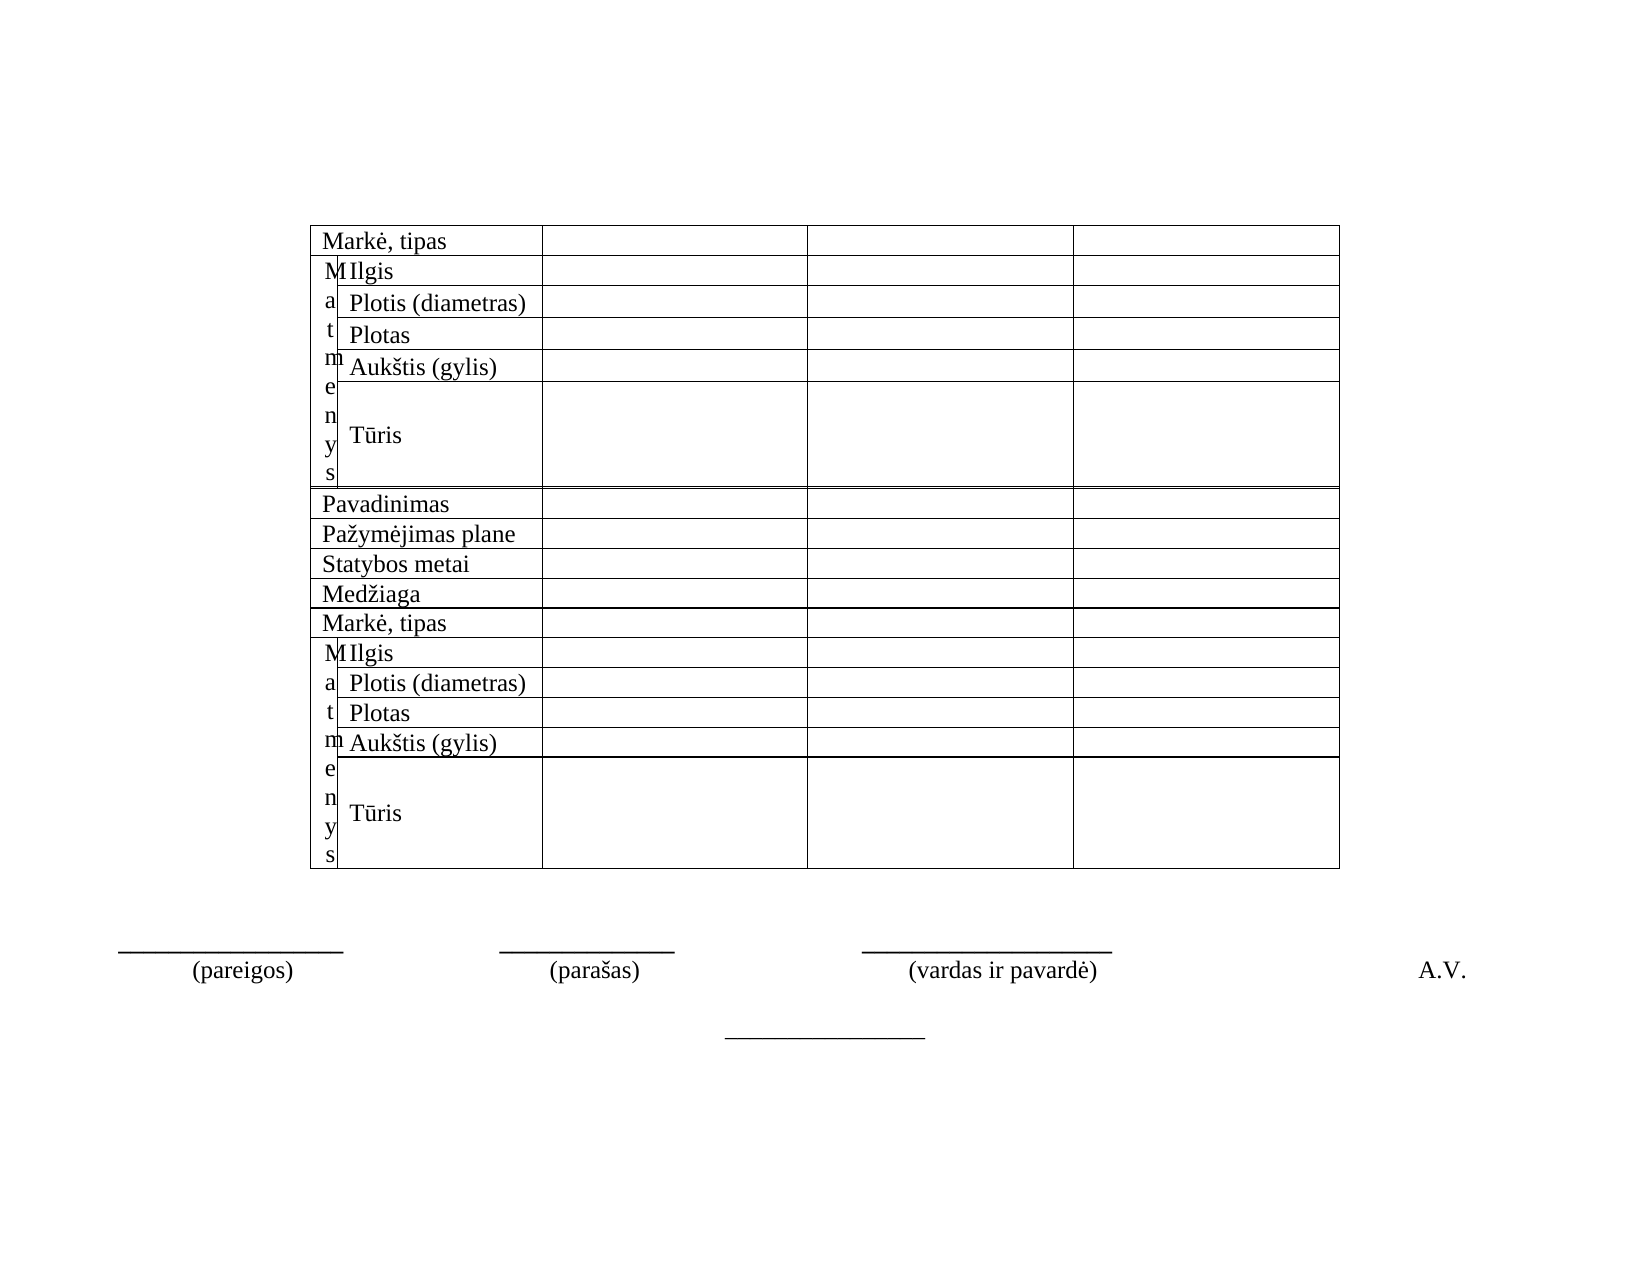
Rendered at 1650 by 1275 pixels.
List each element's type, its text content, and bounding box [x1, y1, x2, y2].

table_cell [808, 579, 1073, 607]
table_cell [543, 256, 807, 285]
table_cell [808, 286, 1073, 317]
table_cell [1074, 226, 1339, 255]
table_cell [1074, 382, 1339, 486]
table_cell Aukštis (gylis) [338, 350, 542, 381]
table_cell [808, 350, 1073, 381]
table_cell [1074, 286, 1339, 317]
table_cell [808, 668, 1073, 697]
table_cell [543, 668, 807, 697]
subtitle __________________ ______________ ____________________ [118, 927, 1532, 956]
table_cell Ilgis [338, 256, 542, 285]
table_cell [1074, 318, 1339, 349]
table_cell [543, 579, 807, 607]
table_cell [808, 728, 1073, 756]
table_cell [543, 728, 807, 756]
table_cell [808, 609, 1073, 637]
table_cell [808, 256, 1073, 285]
table_cell Plotis (diametras) [338, 286, 542, 317]
table_cell [1074, 758, 1339, 868]
table_cell Pažymėjimas plane [311, 519, 542, 548]
table_cell [543, 350, 807, 381]
table_cell [543, 758, 807, 868]
table_cell Pavadinimas [311, 489, 542, 518]
table_cell [1074, 638, 1339, 667]
table_cell Matmenys [311, 256, 337, 486]
table_cell [808, 318, 1073, 349]
table_cell Matmenys [311, 638, 337, 868]
table_cell [1074, 256, 1339, 285]
table_cell Plotis (diametras) [338, 668, 542, 697]
table_cell [543, 382, 807, 486]
table_cell [1074, 579, 1339, 607]
table_cell Tūris [338, 382, 542, 486]
table_cell [808, 382, 1073, 486]
table_cell [808, 758, 1073, 868]
table_cell [543, 318, 807, 349]
table_cell Statybos metai [311, 549, 542, 578]
table_cell [1074, 609, 1339, 637]
table_cell [1074, 519, 1339, 548]
table_cell [543, 638, 807, 667]
table_cell [808, 489, 1073, 518]
table_cell Markė, tipas [311, 226, 542, 255]
table_cell [808, 226, 1073, 255]
text ________________ [118, 1013, 1532, 1042]
table_cell [1074, 549, 1339, 578]
table_cell [1074, 728, 1339, 756]
text (pareigos) (parašas) (vardas ir pavardė) A.V. [118, 956, 1532, 984]
table_cell Tūris [338, 758, 542, 868]
table_cell [808, 549, 1073, 578]
table_cell [1074, 668, 1339, 697]
table_cell [543, 609, 807, 637]
table_cell [543, 286, 807, 317]
table_cell [543, 698, 807, 727]
table_cell Markė, tipas [311, 609, 542, 637]
table_cell Aukštis (gylis) [338, 728, 542, 756]
table_cell Plotas [338, 318, 542, 349]
table_cell [1074, 698, 1339, 727]
table_cell [543, 226, 807, 255]
table_cell [808, 519, 1073, 548]
table_cell [543, 549, 807, 578]
table_cell Medžiaga [311, 579, 542, 607]
table_cell [543, 489, 807, 518]
table_cell [543, 519, 807, 548]
table_cell [1074, 489, 1339, 518]
table_cell Plotas [338, 698, 542, 727]
table_cell [1074, 350, 1339, 381]
table_cell [808, 698, 1073, 727]
table_cell Ilgis [338, 638, 542, 667]
table_cell [808, 638, 1073, 667]
